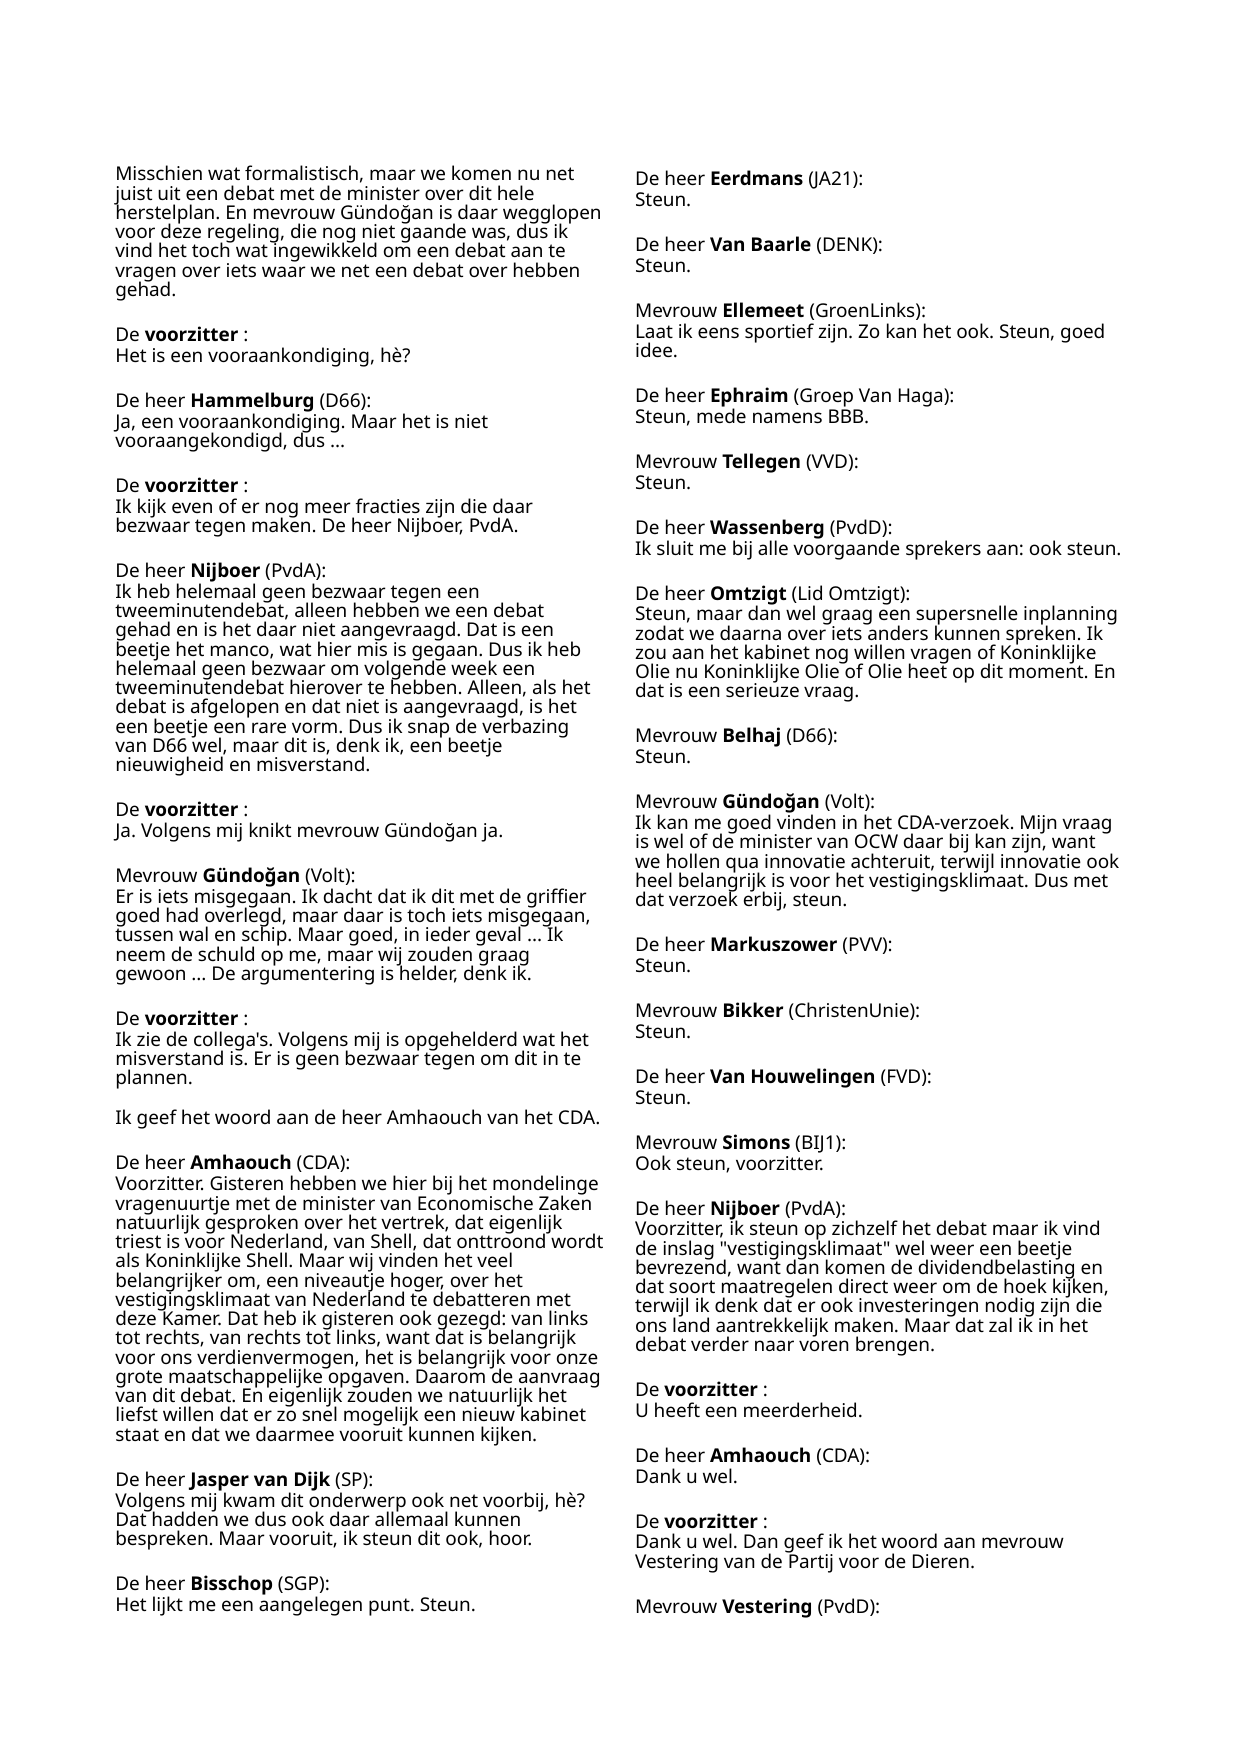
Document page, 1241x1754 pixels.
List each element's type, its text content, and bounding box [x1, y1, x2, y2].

text Ja. Volgens mij knikt mevrouw Gündoğan ja. [115, 822, 605, 841]
text Steun, maar dan wel graag een supersnelle inplanning zodat we daarna over iets anders kunnen spreken. Ik zou aan het kabinet nog willen vragen of Koninklijke Olie nu Koninklijke Olie of Olie heet op dit moment. En dat is een serieuze vraag. [635, 605, 1125, 702]
text De voorzitter : [115, 796, 605, 822]
text De heer Nijboer (PvdA): [115, 557, 605, 583]
text De heer Amhaouch (CDA): [115, 1149, 605, 1175]
text De heer Ephraim (Groep Van Haga): [635, 382, 1125, 408]
text Het is een vooraankondiging, hè? [115, 347, 605, 366]
text Steun. [635, 1089, 1125, 1108]
text Steun. [635, 748, 1125, 768]
text Mevrouw Vestering (PvdD): [635, 1593, 1125, 1619]
text Steun. [635, 474, 1125, 493]
text De heer Eerdmans (JA21): [635, 165, 1125, 191]
text Ik kan me goed vinden in het CDA-verzoek. Mijn vraag is wel of de minister van OCW daar bij kan zijn, want we hollen qua innovatie achteruit, terwijl innovatie ook heel belangrijk is voor het vestigingsklimaat. Dus met dat verzoek erbij, steun. [635, 814, 1125, 911]
text De voorzitter : [115, 472, 605, 498]
text Mevrouw Simons (BIJ1): [635, 1129, 1125, 1154]
text Dank u wel. [635, 1468, 1125, 1487]
text De voorzitter : [115, 1005, 605, 1031]
text Ik kijk even of er nog meer fracties zijn die daar bezwaar tegen maken. De heer Nijboer, PvdA. [115, 498, 605, 536]
text Mevrouw Gündoğan (Volt): [115, 862, 605, 888]
text De heer Amhaouch (CDA): [635, 1442, 1125, 1468]
text Mevrouw Belhaj (D66): [635, 723, 1125, 748]
text De heer Van Houwelingen (FVD): [635, 1063, 1125, 1089]
text De voorzitter : [635, 1508, 1125, 1533]
text Ik sluit me bij alle voorgaande sprekers aan: ook steun. [635, 539, 1125, 559]
text Laat ik eens sportief zijn. Zo kan het ook. Steun, goed idee. [635, 323, 1125, 361]
text Ik zie de collega's. Volgens mij is opgehelderd wat het misverstand is. Er is geen bezwaar tegen om dit in te plannen. [115, 1031, 605, 1089]
text De voorzitter : [635, 1376, 1125, 1402]
text Mevrouw Bikker (ChristenUnie): [635, 997, 1125, 1023]
text De voorzitter : [115, 321, 605, 347]
text Mevrouw Ellemeet (GroenLinks): [635, 297, 1125, 323]
text De heer Jasper van Dijk (SP): [115, 1466, 605, 1492]
text Steun, mede namens BBB. [635, 408, 1125, 427]
text U heeft een meerderheid. [635, 1402, 1125, 1421]
text Dank u wel. Dan geef ik het woord aan mevrouw Vestering van de Partij voor de Dieren. [635, 1533, 1125, 1572]
text Steun. [635, 957, 1125, 976]
text Mevrouw Tellegen (VVD): [635, 448, 1125, 474]
text De heer Van Baarle (DENK): [635, 231, 1125, 257]
text Mevrouw Gündoğan (Volt): [635, 788, 1125, 814]
text Steun. [635, 191, 1125, 210]
text Misschien wat formalistisch, maar we komen nu net juist uit een debat met de minister over dit hele herstelplan. En mevrouw Gündoğan is daar wegglopen voor deze regeling, die nog niet gaande was, dus ik vind het toch wat ingewikkeld om een debat aan te vragen over iets waar we net een debat over hebben gehad. [115, 165, 605, 300]
text Ook steun, voorzitter. [635, 1154, 1125, 1174]
text De heer Hammelburg (D66): [115, 387, 605, 413]
text Het lijkt me een aangelegen punt. Steun. [115, 1596, 605, 1615]
text Ik heb helemaal geen bezwaar tegen een tweeminutendebat, alleen hebben we een debat gehad en is het daar niet aangevraagd. Dat is een beetje het manco, wat hier mis is gegaan. Dus ik heb helemaal geen bezwaar om volgende week een tweeminutendebat hierover te hebben. Alleen, als het debat is afgelopen en dat niet is aangevraagd, is het een beetje een rare vorm. Dus ik snap de verbazing van D66 wel, maar dit is, denk ik, een beetje nieuwigheid en misverstand. [115, 583, 605, 776]
text De heer Wassenberg (PvdD): [635, 514, 1125, 539]
text De heer Markuszower (PVV): [635, 931, 1125, 957]
text De heer Omtzigt (Lid Omtzigt): [635, 580, 1125, 605]
text Volgens mij kwam dit onderwerp ook net voorbij, hè? Dat hadden we dus ook daar allemaal kunnen bespreken. Maar vooruit, ik steun dit ook, hoor. [115, 1492, 605, 1549]
text Voorzitter, ik steun op zichzelf het debat maar ik vind de inslag "vestigingsklimaat" wel weer een beetje bevrezend, want dan komen de dividendbelasting en dat soort maatregelen direct weer om de hoek kijken, terwijl ik denk dat er ook investeringen nodig zijn die ons land aantrekkelijk maken. Maar dat zal ik in het debat verder naar voren brengen. [635, 1220, 1125, 1355]
text Er is iets misgegaan. Ik dacht dat ik dit met de griffier goed had overlegd, maar daar is toch iets misgegaan, tussen wal en schip. Maar goed, in ieder geval ... Ik neem de schuld op me, maar wij zouden graag gewoon ... De argumentering is helder, denk ik. [115, 888, 605, 984]
text Steun. [635, 257, 1125, 276]
text Steun. [635, 1023, 1125, 1042]
text Voorzitter. Gisteren hebben we hier bij het mondelinge vragenuurtje met de minister van Economische Zaken natuurlijk gesproken over het vertrek, dat eigenlijk triest is voor Nederland, van Shell, dat onttroond wordt als Koninklijke Shell. Maar wij vinden het veel belangrijker om, een niveautje hoger, over het vestigingsklimaat van Nederland te debatteren met deze Kamer. Dat heb ik gisteren ook gezegd: van links tot rechts, van rechts tot links, want dat is belangrijk voor ons verdienvermogen, het is belangrijk voor onze grote maatschappelijke opgaven. Daarom de aanvraag van dit debat. En eigenlijk zouden we natuurlijk het liefst willen dat er zo snel mogelijk een nieuw kabinet staat en dat we daarmee vooruit kunnen kijken. [115, 1175, 605, 1445]
text De heer Nijboer (PvdA): [635, 1195, 1125, 1220]
text Ik geef het woord aan de heer Amhaouch van het CDA. [115, 1109, 605, 1129]
text De heer Bisschop (SGP): [115, 1570, 605, 1596]
text Ja, een vooraankondiging. Maar het is niet vooraangekondigd, dus ... [115, 413, 605, 451]
